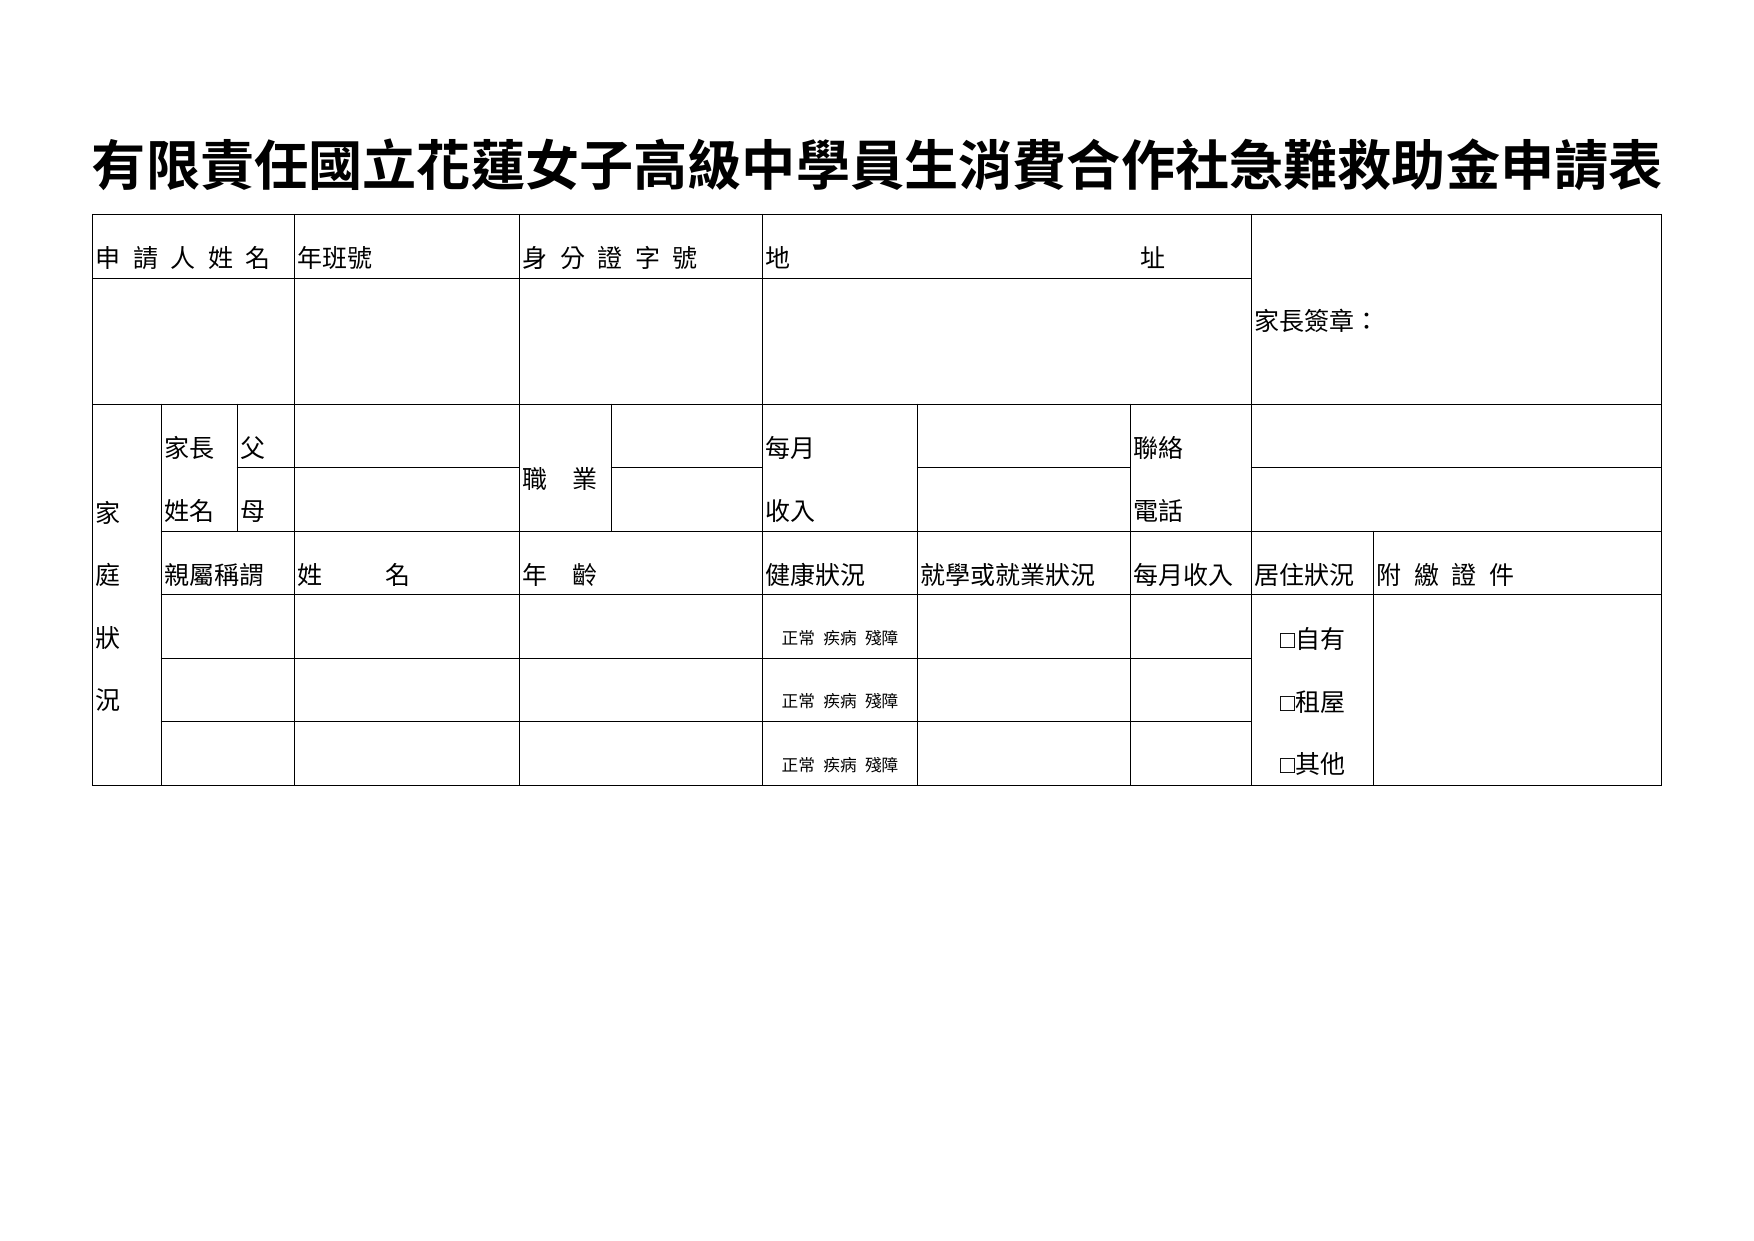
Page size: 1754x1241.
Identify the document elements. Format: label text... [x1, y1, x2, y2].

text 有限責任國立花蓮女子高級中學員生消費合作社急難救助金申請表 [59, 89, 1695, 214]
table_cell [162, 722, 294, 785]
table_cell 居住狀況 [1252, 532, 1373, 594]
table_cell [295, 405, 519, 467]
table_cell 就學或就業狀況 [918, 532, 1130, 594]
table_cell [612, 405, 762, 467]
table_cell [918, 722, 1130, 785]
table_cell [520, 659, 762, 721]
table_cell 正常 疾病 殘障 [763, 595, 917, 658]
table_header 申 請 人 姓 名 [93, 215, 294, 277]
table_cell 家長姓名 [162, 405, 237, 531]
table_cell [162, 595, 294, 658]
table_cell 正常 疾病 殘障 [763, 659, 917, 721]
table_cell [1131, 659, 1251, 721]
table_cell [520, 279, 762, 403]
table_cell [295, 468, 519, 531]
table_cell [1131, 722, 1251, 785]
table_cell [918, 659, 1130, 721]
table_cell 親屬稱謂 [162, 532, 294, 594]
table_cell [918, 405, 1130, 467]
table_header 年班號 [295, 215, 519, 277]
table_cell □自有 □租屋 □其他 [1252, 595, 1373, 785]
table_cell 家 庭 狀 況 [93, 405, 161, 785]
table_cell 每月收入 [1131, 532, 1251, 594]
table_cell [1131, 595, 1251, 658]
table_cell [295, 722, 519, 785]
table_cell 職 業 [520, 405, 611, 531]
table_cell [918, 595, 1130, 658]
table_cell [763, 279, 1251, 403]
table_cell [1252, 468, 1661, 531]
table_header 身 分 證 字 號 [520, 215, 762, 277]
table_cell [1374, 595, 1661, 785]
table_cell [520, 722, 762, 785]
table_cell [295, 659, 519, 721]
table_cell [295, 595, 519, 658]
table_cell [918, 468, 1130, 531]
table_cell 正常 疾病 殘障 [763, 722, 917, 785]
table_cell 健康狀況 [763, 532, 917, 594]
table_cell [1252, 405, 1661, 467]
table_cell 年 齡 [520, 532, 762, 594]
table_cell [612, 468, 762, 531]
table_cell [295, 279, 519, 403]
table_cell [93, 279, 294, 403]
table_cell 聯絡 電話 [1131, 405, 1251, 531]
table_cell [520, 595, 762, 658]
table_cell 父 [238, 405, 294, 467]
table_header 地 址 [763, 215, 1251, 277]
table_cell [162, 659, 294, 721]
table_cell 每月 收入 [763, 405, 917, 531]
table_cell 附 繳 證 件 [1374, 532, 1661, 594]
table_header 家長簽章： [1252, 215, 1661, 403]
table_cell 母 [238, 468, 294, 531]
table_cell 姓 名 [295, 532, 519, 594]
